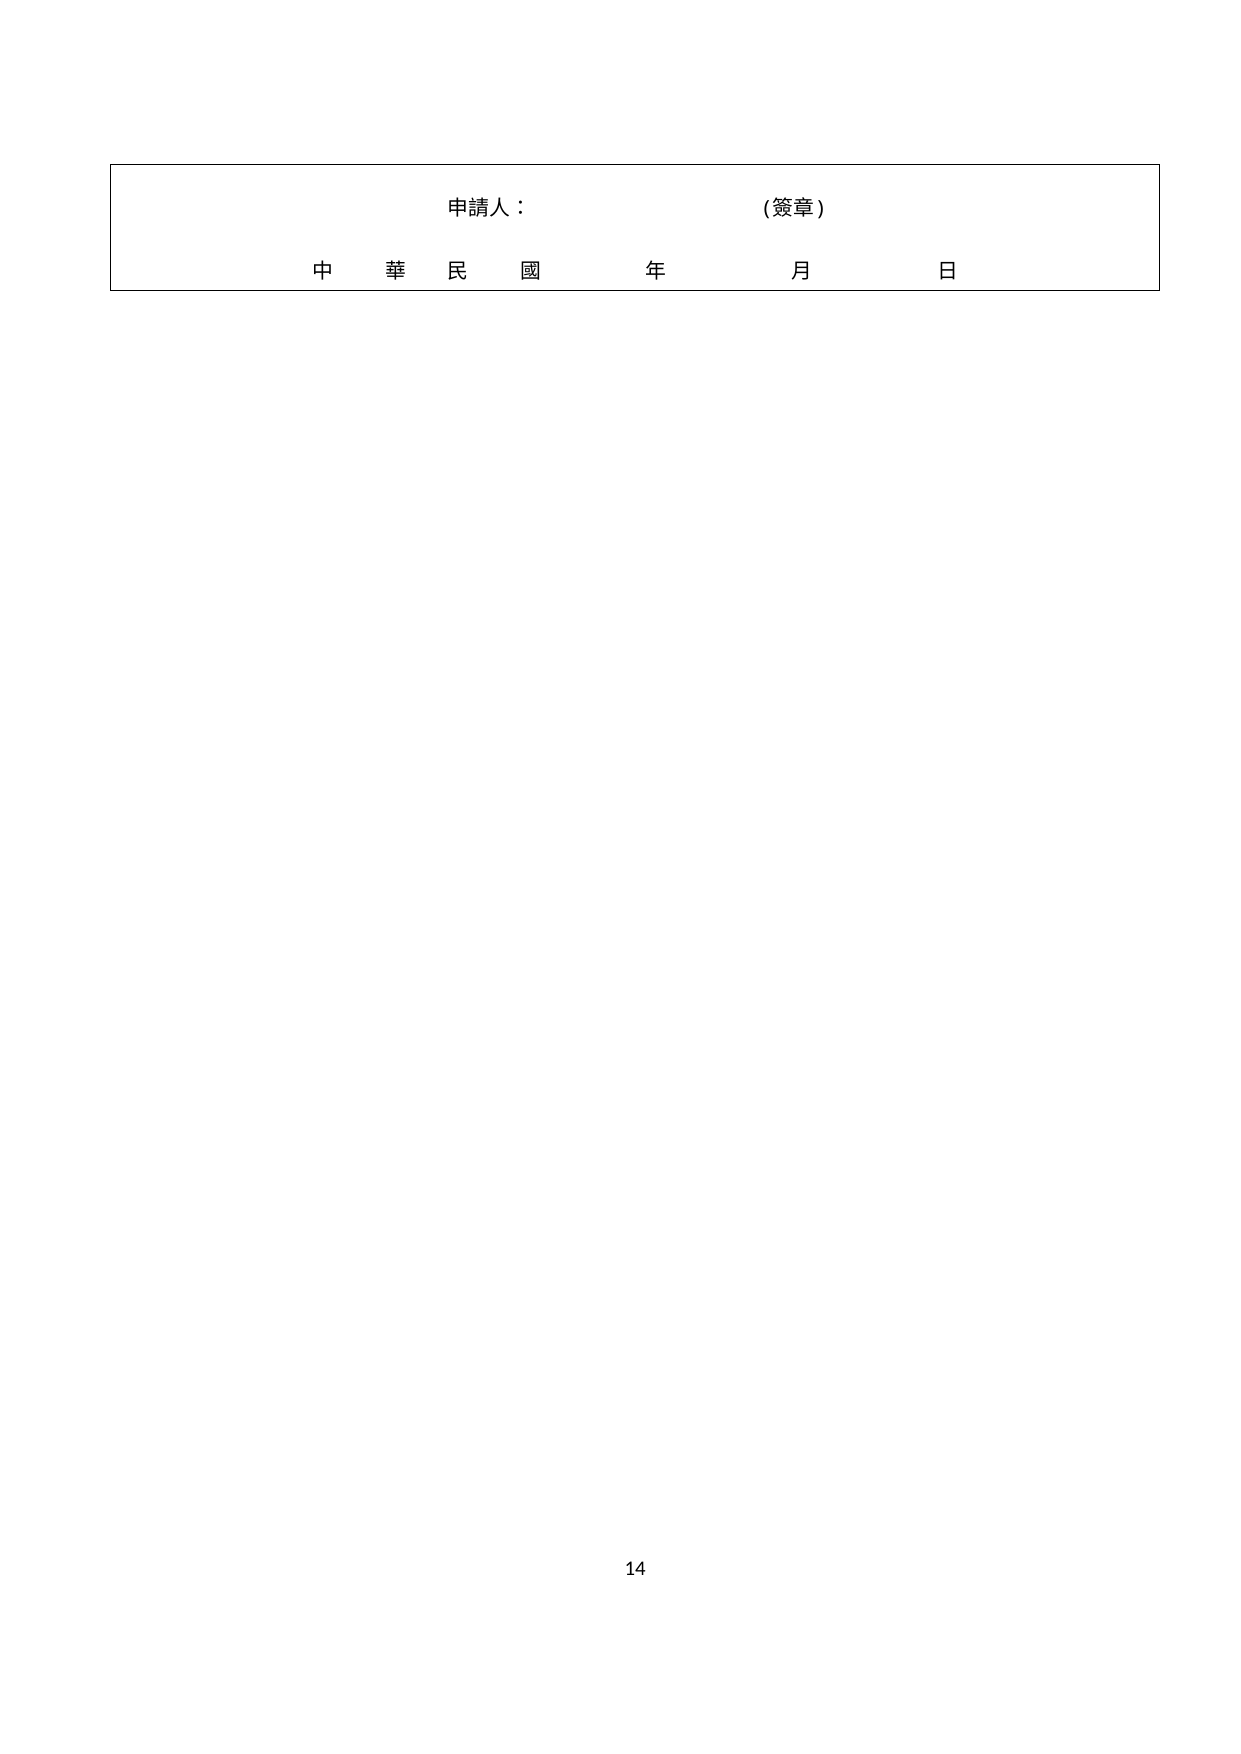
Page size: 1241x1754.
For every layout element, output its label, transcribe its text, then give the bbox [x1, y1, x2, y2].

table_cell 申請人： (簽章) 中 華 民 國 年 月 日 [111, 165, 1159, 290]
